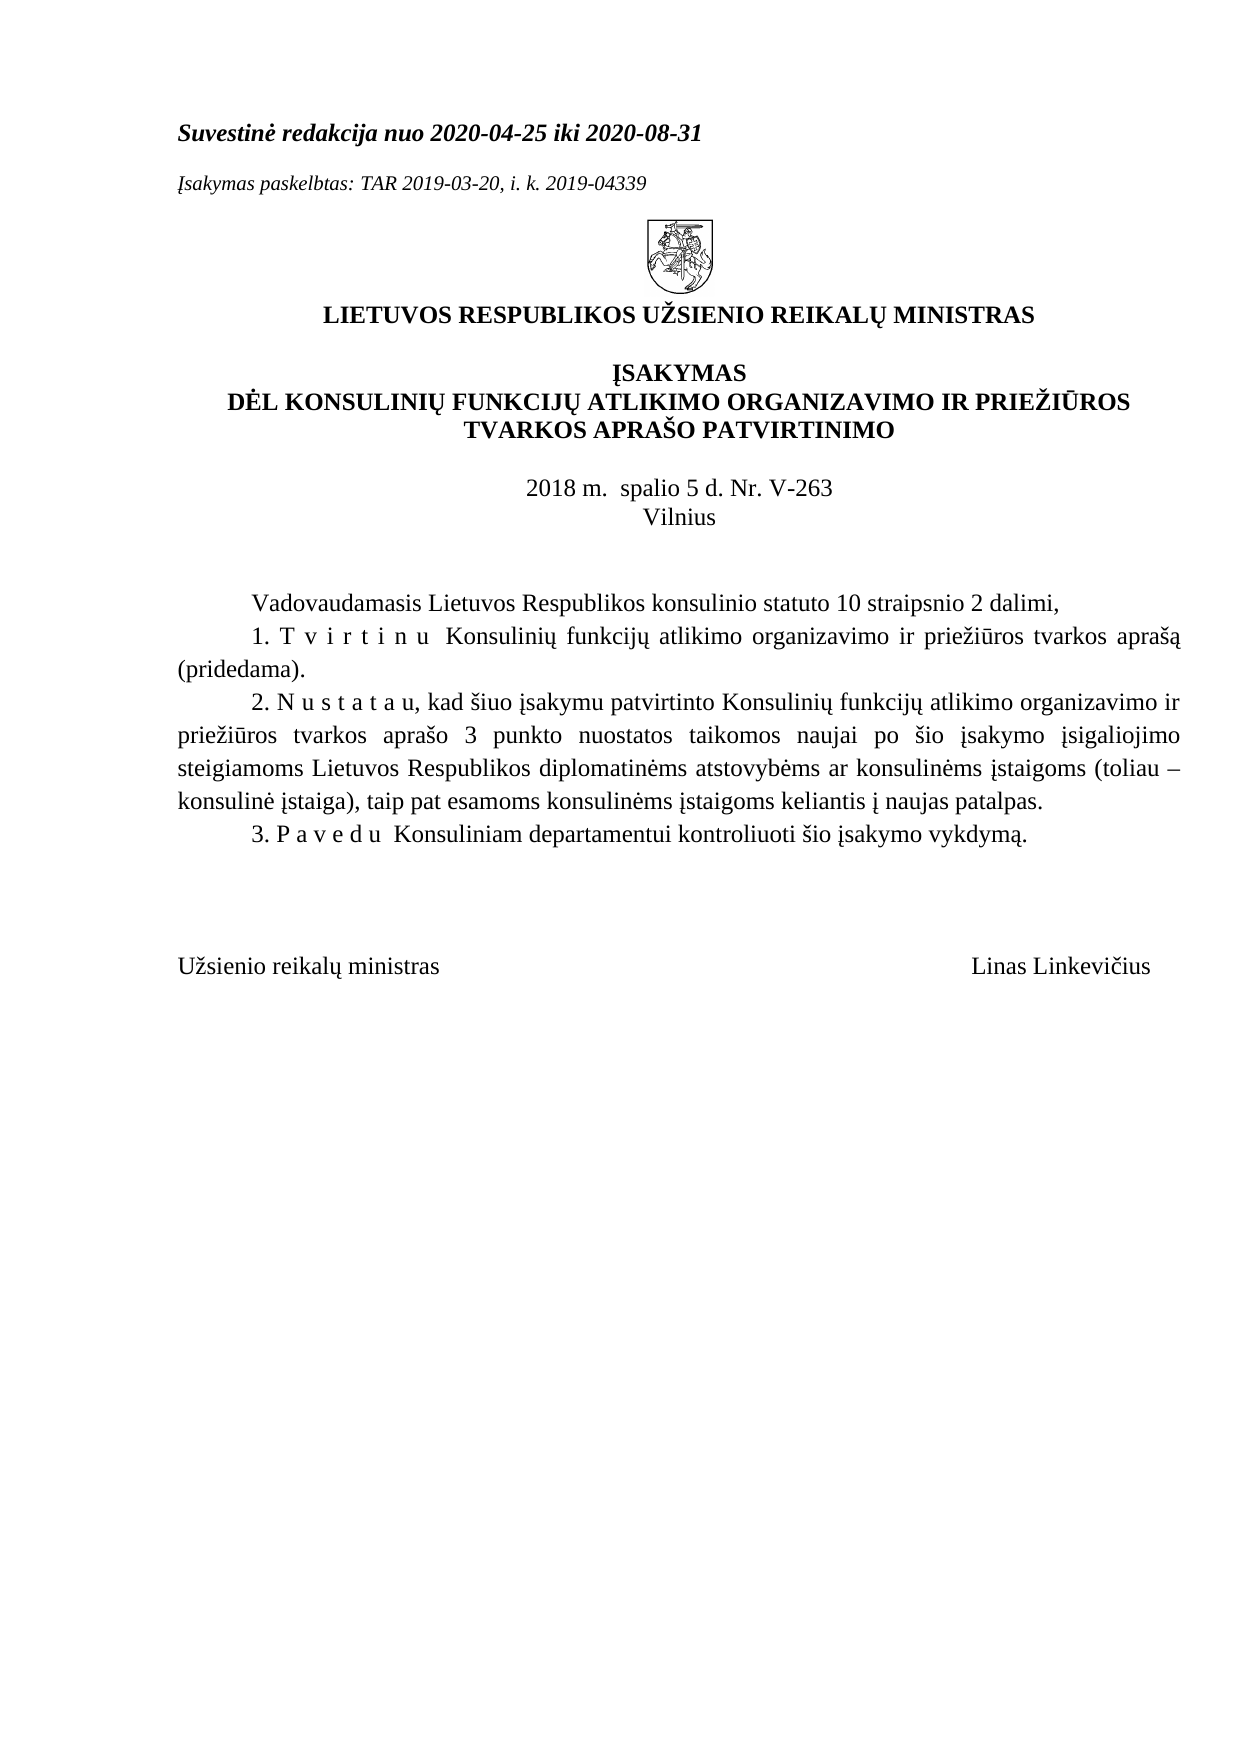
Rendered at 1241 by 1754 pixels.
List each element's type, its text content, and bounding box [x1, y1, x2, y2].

text Vilnius [177, 502, 1181, 530]
text Užsienio reikalų ministras Linas Linkevičius [177, 951, 1181, 980]
text 2. N u s t a t a u, kad šiuo įsakymu patvirtinto Konsulinių funkcijų atlikimo organizavimo ir priežiūros tvarkos aprašo 3 punkto nuostatos taikomos naujai po šio įsakymo įsigaliojimo steigiamoms Lietuvos Respublikos diplomatinėms atstovybėms ar konsulinėms įstaigoms (toliau – konsulinė įstaiga), taip pat esamoms konsulinėms įstaigoms keliantis į naujas patalpas. [177, 687, 1181, 815]
text Suvestinė redakcija nuo 2020-04-25 iki 2020-08-31 [177, 118, 1181, 147]
text 3. P a v e d u Konsuliniam departamentui kontroliuoti šio įsakymo vykdymą. [177, 819, 1181, 848]
text 2018 m. spalio 5 d. Nr. V-263 [177, 473, 1181, 502]
text DĖL KONSULINIŲ FUNKCIJŲ ATLIKIMO ORGANIZAVIMO IR PRIEŽIŪROS TVARKOS APRAŠO PATVIRTINIMO [177, 387, 1181, 444]
text ĮSAKYMAS [177, 358, 1181, 387]
text 1. T v i r t i n u Konsulinių funkcijų atlikimo organizavimo ir priežiūros tvarkos aprašą (pridedama). [177, 621, 1181, 683]
text Vadovaudamasis Lietuvos Respublikos konsulinio statuto 10 straipsnio 2 dalimi, [177, 588, 1181, 617]
text Įsakymas paskelbtas: TAR 2019-03-20, i. k. 2019-04339 [177, 171, 1181, 195]
text LIETUVOS RESPUBLIKOS UŽSIENIO REIKALŲ MINISTRAS [177, 300, 1181, 329]
